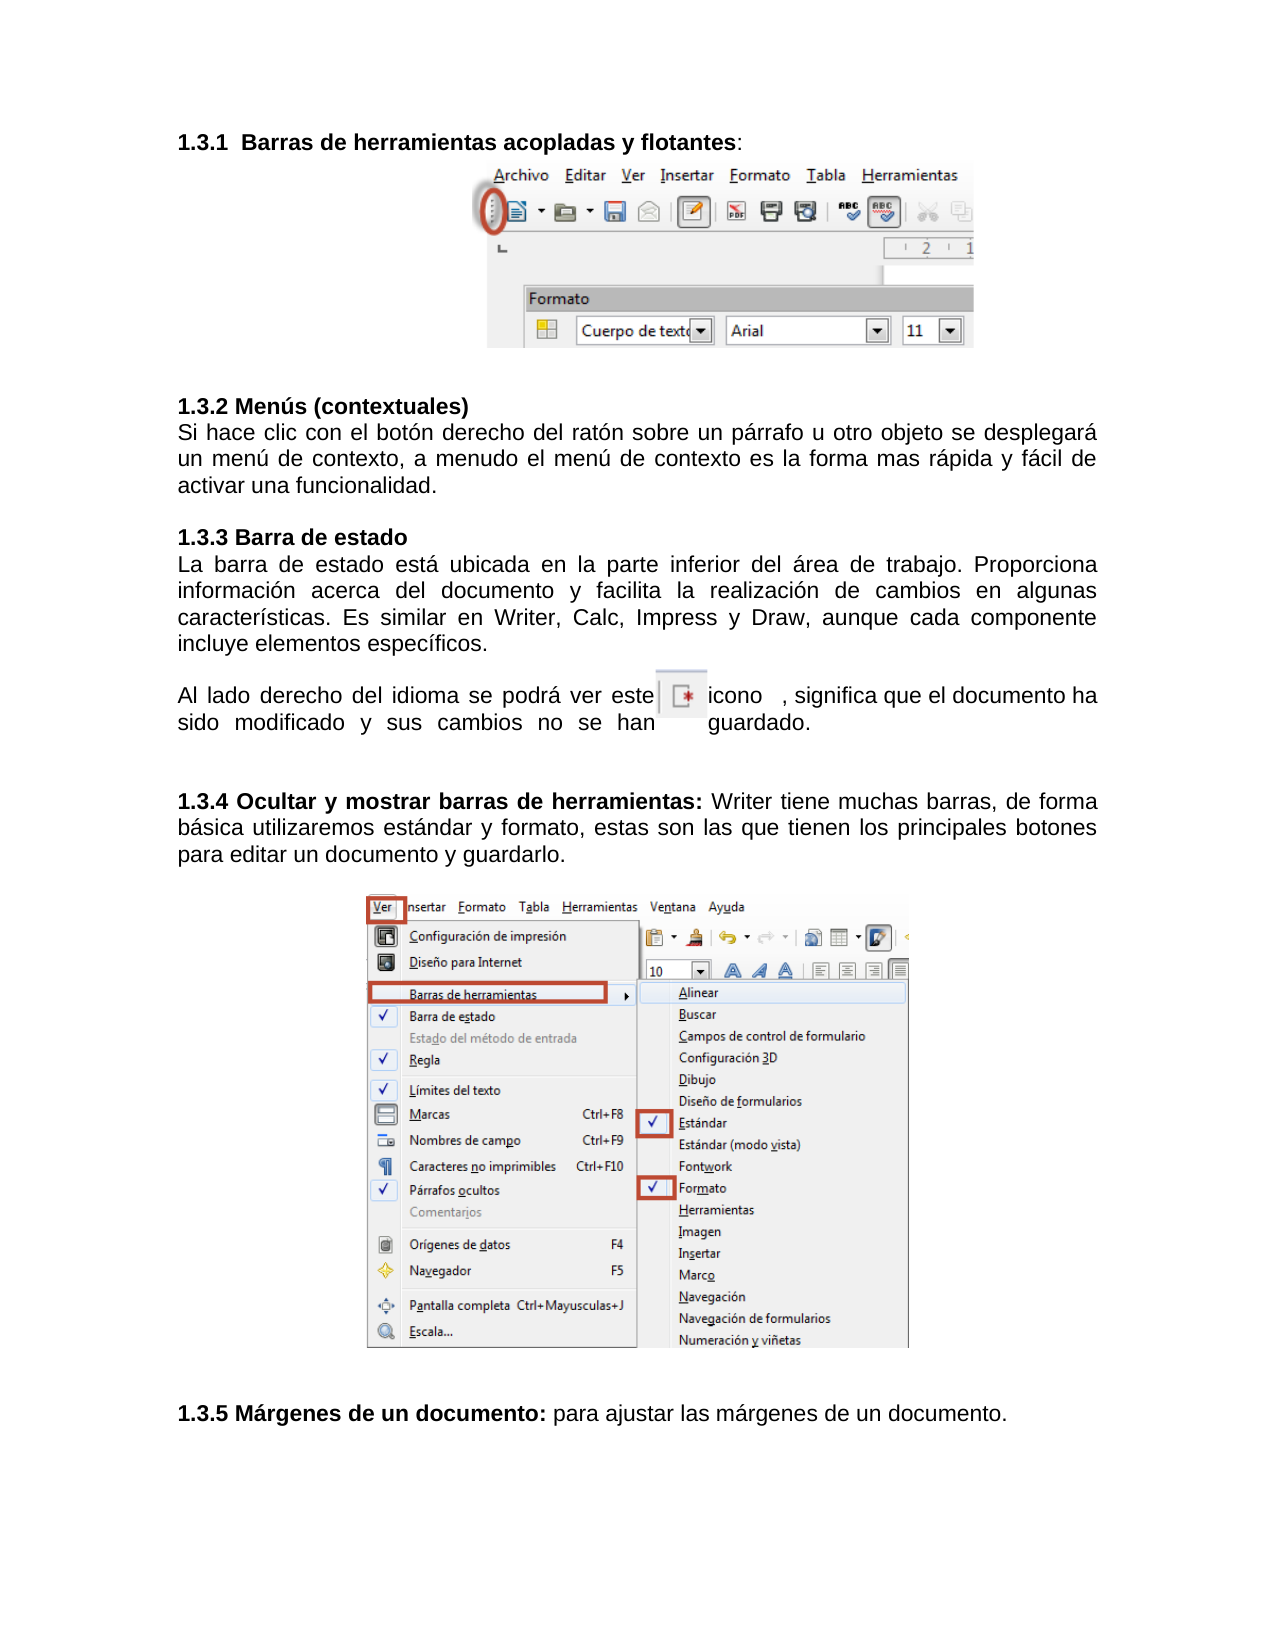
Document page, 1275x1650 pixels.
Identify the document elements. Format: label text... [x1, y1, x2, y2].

text Si hace clic con el botón derecho del ratón sobre un párrafo u otro objeto se desplegará un menú de contexto, a menudo el menú de contexto es la forma mas rápida y fácil de activar una funcionalidad. [177, 419, 1098, 498]
text Al lado derecho del idioma se podrá ver este icono , significa que el documento ha sido modificado y sus cambios no se han guardado. [177, 682, 1098, 735]
text 1.3.3 Barra de estado [177, 524, 1098, 551]
picture [655, 669, 708, 718]
picture [472, 160, 974, 348]
text 1.3.4 Ocultar y mostrar barras de herramientas: Writer tiene muchas barras, de forma básica utilizaremos estándar y formato, estas son las que tienen los principales botones para editar un documento y guardarlo. [177, 788, 1098, 867]
picture [366, 894, 909, 1348]
text La barra de estado está ubicada en la parte inferior del área de trabajo. Proporciona información acerca del documento y facilita la realización de cambios en algunas características. Es similar en Writer, Calc, Impress y Draw, aunque cada componente incluye elementos específicos. [177, 551, 1098, 656]
text 1.3.5 Márgenes de un documento: para ajustar las márgenes de un documento. [177, 1400, 1098, 1426]
text 1.3.2 Menús (contextuales) [177, 393, 1098, 419]
text 1.3.1 Barras de herramientas acopladas y flotantes: [177, 129, 1098, 155]
